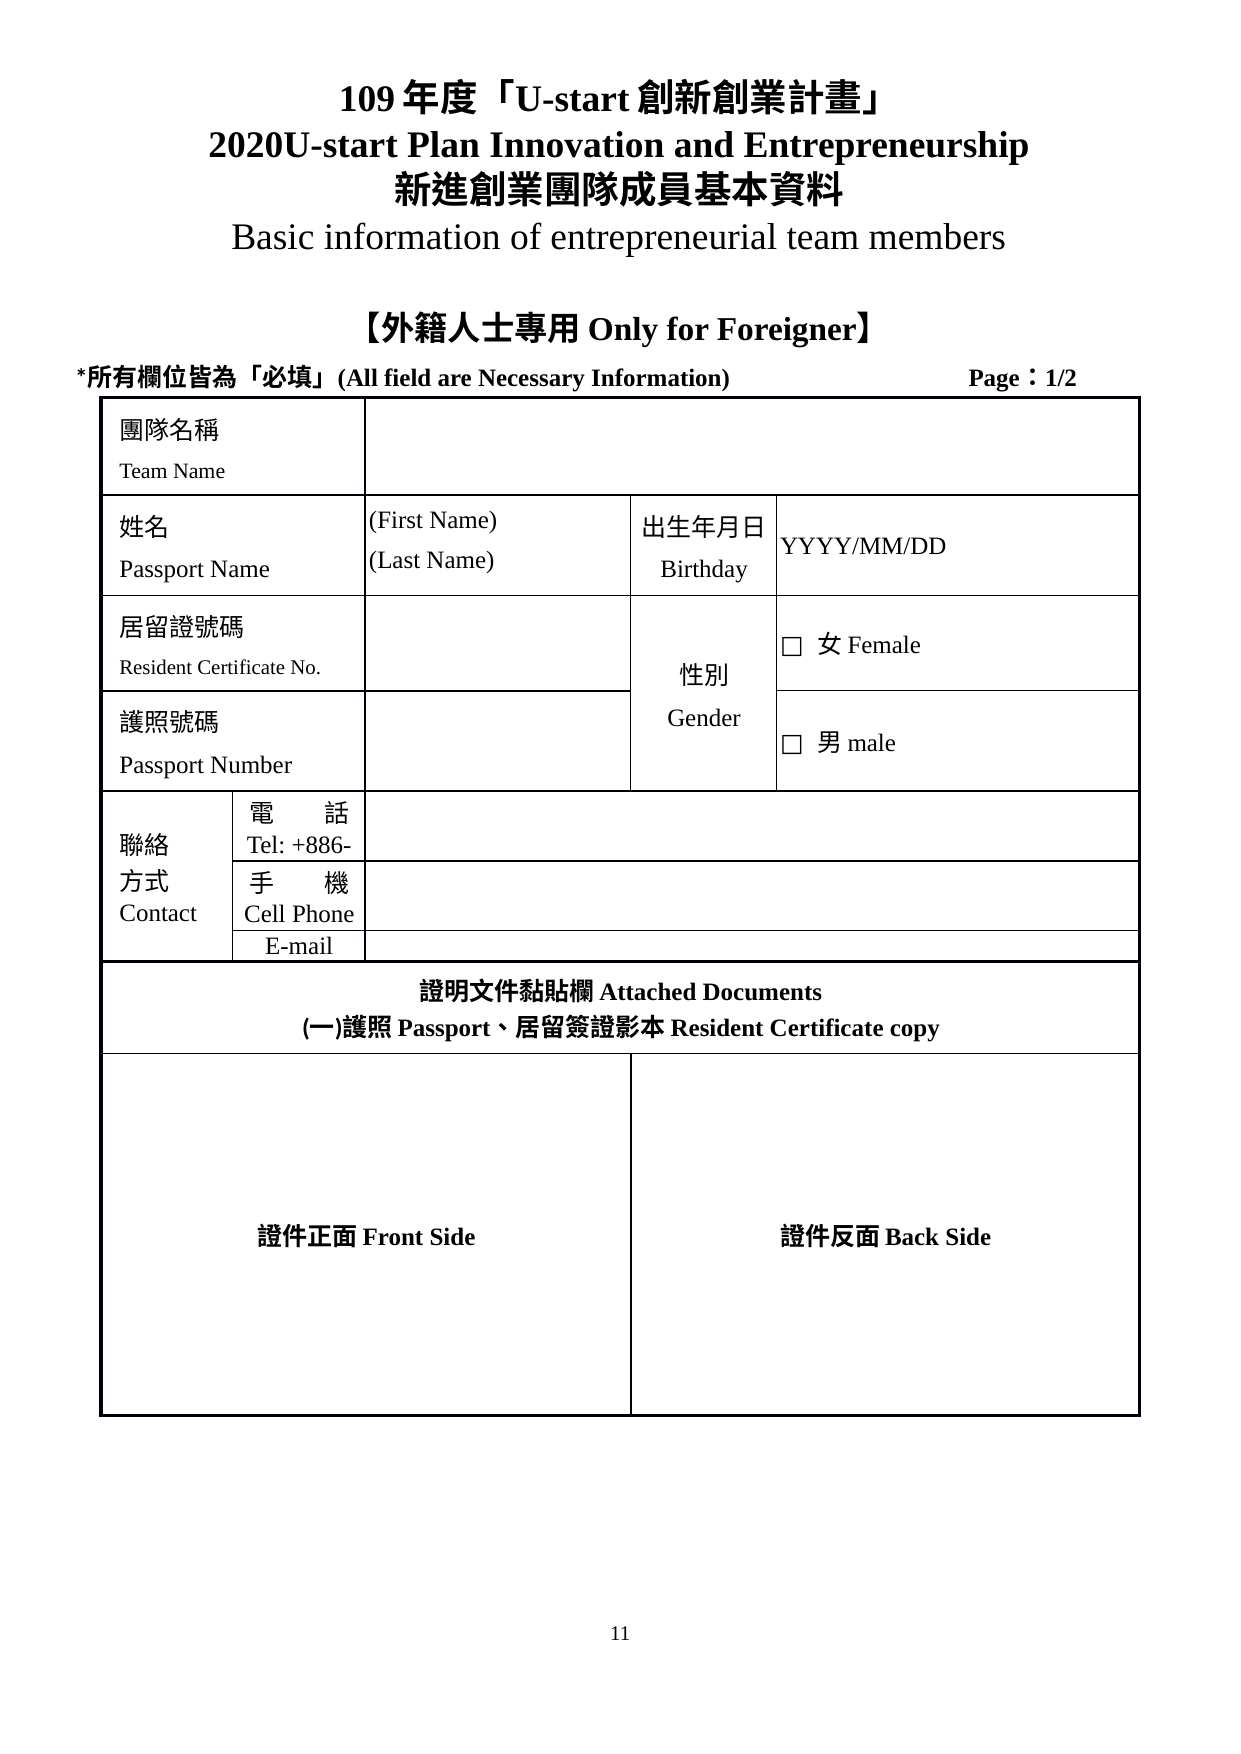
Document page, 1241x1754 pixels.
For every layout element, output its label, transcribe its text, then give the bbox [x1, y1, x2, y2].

table_cell E-mail [233, 931, 364, 960]
table_cell 姓名 Passport Name [103, 496, 364, 594]
table_cell 證件正面Front Side [103, 1054, 630, 1414]
text Basic information of entrepreneurial team members [75, 212, 1163, 258]
table_cell 電 話 Tel: +886- [233, 792, 364, 860]
text 【外籍人士專用Only for Foreigner】 [75, 304, 1163, 350]
table_cell [366, 692, 630, 790]
table_cell [366, 792, 1138, 860]
table_cell 證件反面Back Side [632, 1054, 1138, 1414]
table_cell 聯絡 方式 Contact [103, 792, 232, 960]
table_header [366, 399, 1138, 494]
table_header 團隊名稱 Team Name [103, 399, 364, 494]
table_cell YYYY/MM/DD [777, 496, 1138, 594]
table_cell 出生年月日 Birthday [631, 496, 776, 594]
table_cell [366, 931, 1138, 960]
table_cell [366, 596, 630, 690]
text 2020U-start Plan Innovation and Entrepreneurship [75, 121, 1163, 167]
table_cell 居留證號碼 Resident Certificate No. [103, 596, 364, 690]
table_cell 證明文件黏貼欄Attached Documents (一)護照Passport、居留簽證影本Resident Certificate copy [103, 963, 1138, 1052]
table_cell 手 機 Cell Phone [233, 862, 364, 929]
table_cell 女Female [777, 596, 1138, 690]
table_cell 性別 Gender [631, 596, 776, 790]
table_cell (First Name) (Last Name) [366, 496, 630, 594]
table_cell [366, 862, 1138, 929]
text *所有欄位皆為「必填」(All field are Necessary Information) Page：1/2 [75, 350, 1163, 396]
text 新進創業團隊成員基本資料 [75, 167, 1163, 212]
table_cell 男male [777, 691, 1138, 790]
table_cell 護照號碼 Passport Number [103, 692, 364, 790]
text 109年度「U-start創新創業計畫」 [75, 75, 1163, 121]
